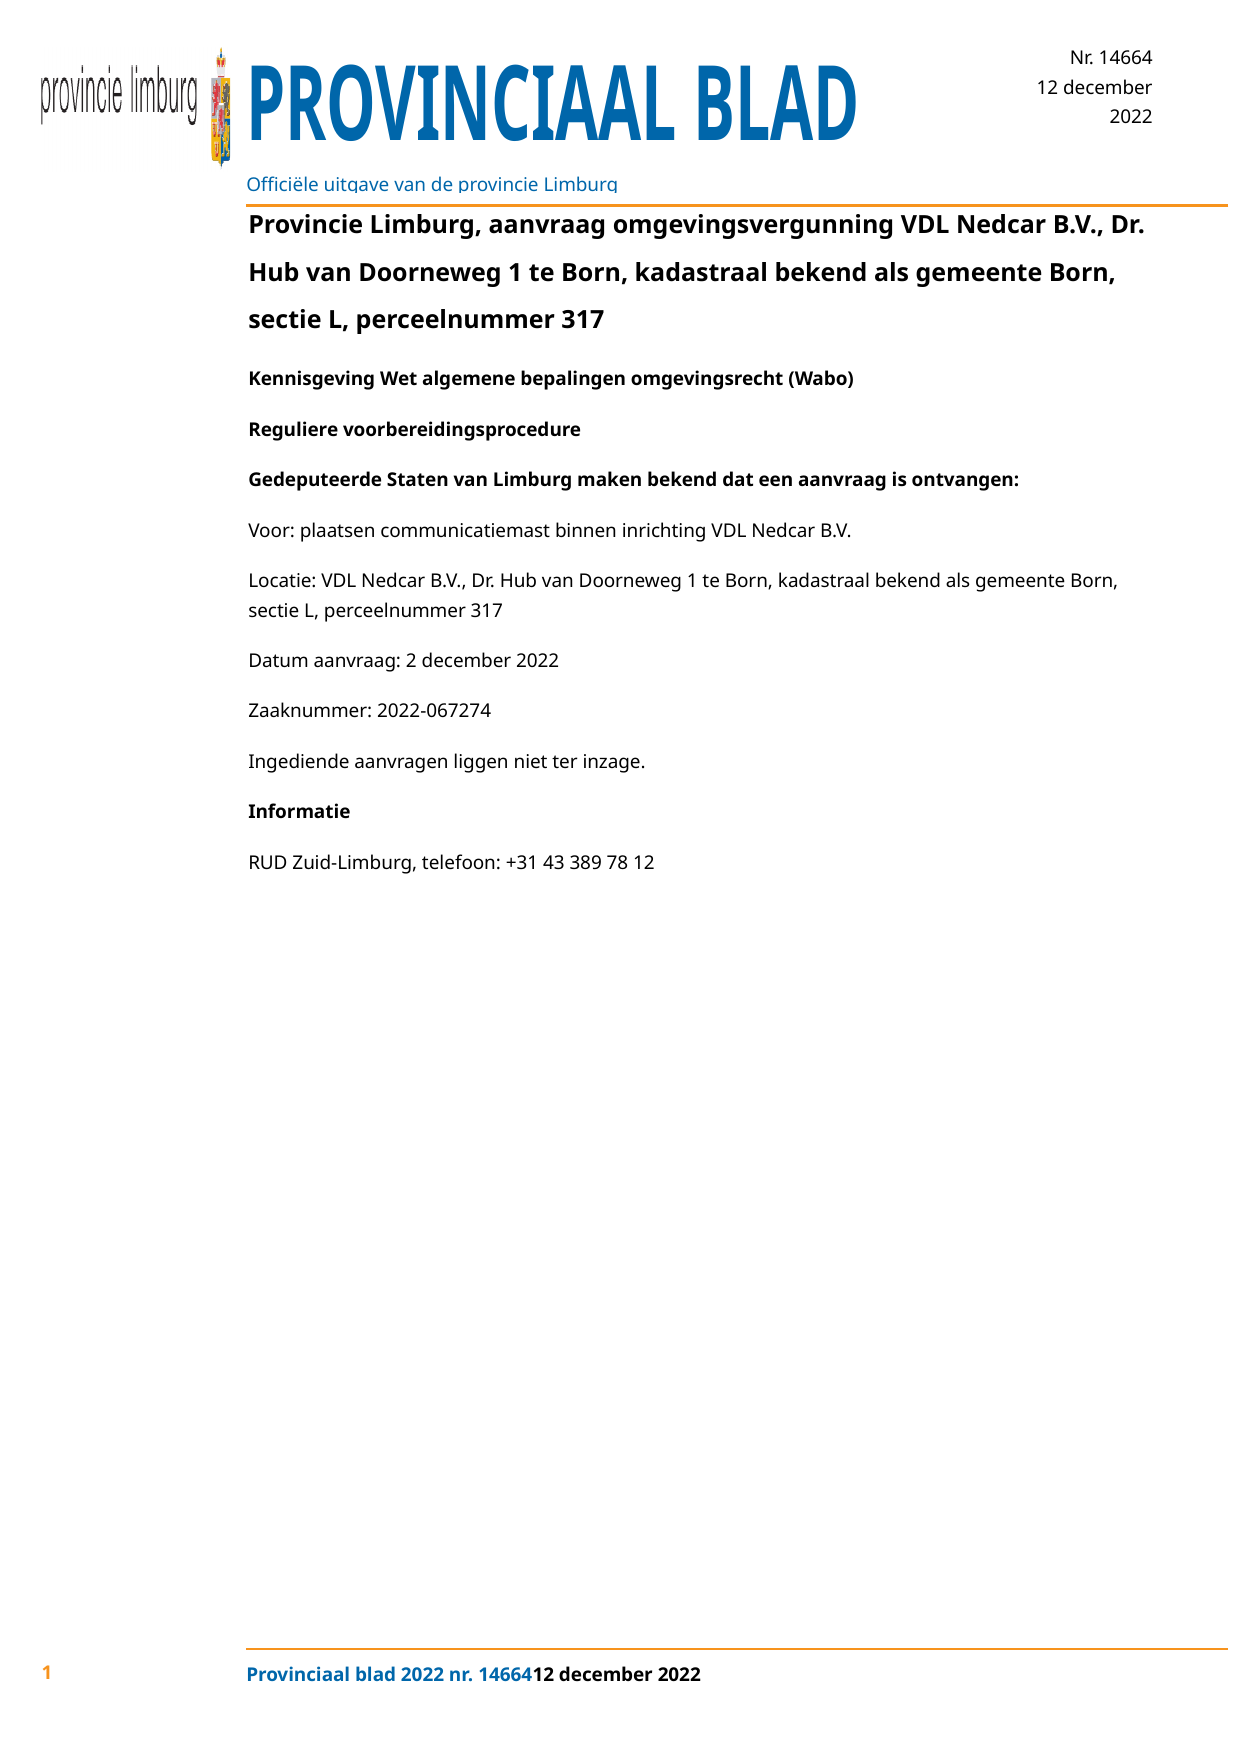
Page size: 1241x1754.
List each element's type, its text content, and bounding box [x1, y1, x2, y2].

text Voor: plaatsen communicatiemast binnen inrichting VDL Nedcar B.V. [248, 517, 1152, 542]
text Locatie: VDL Nedcar B.V., Dr. Hub van Doorneweg 1 te Born, kadastraal bekend als gemeente Born, sectie L, perceelnummer 317 [248, 567, 1152, 622]
picture [41, 47, 231, 172]
text Ingediende aanvragen liggen niet ter inzage. [248, 748, 1152, 774]
text Gedeputeerde Staten van Limburg maken bekend dat een aanvraag is ontvangen: [248, 466, 1152, 492]
text Zaaknummer: 2022-067274 [248, 698, 1152, 723]
text Provincie Limburg, aanvraag omgevingsvergunning VDL Nedcar B.V., Dr. Hub van Doorneweg 1 te Born, kadastraal bekend als gemeente Born, sectie L, perceelnummer 317 [248, 207, 1152, 336]
text RUD Zuid-Limburg, telefoon: +31 43 389 78 12 [248, 849, 1152, 874]
text Reguliere voorbereidingsprocedure [248, 416, 1152, 442]
text Kennisgeving Wet algemene bepalingen omgevingsrecht (Wabo) [248, 366, 1152, 391]
text Informatie [248, 798, 1152, 824]
text Datum aanvraag: 2 december 2022 [248, 647, 1152, 673]
